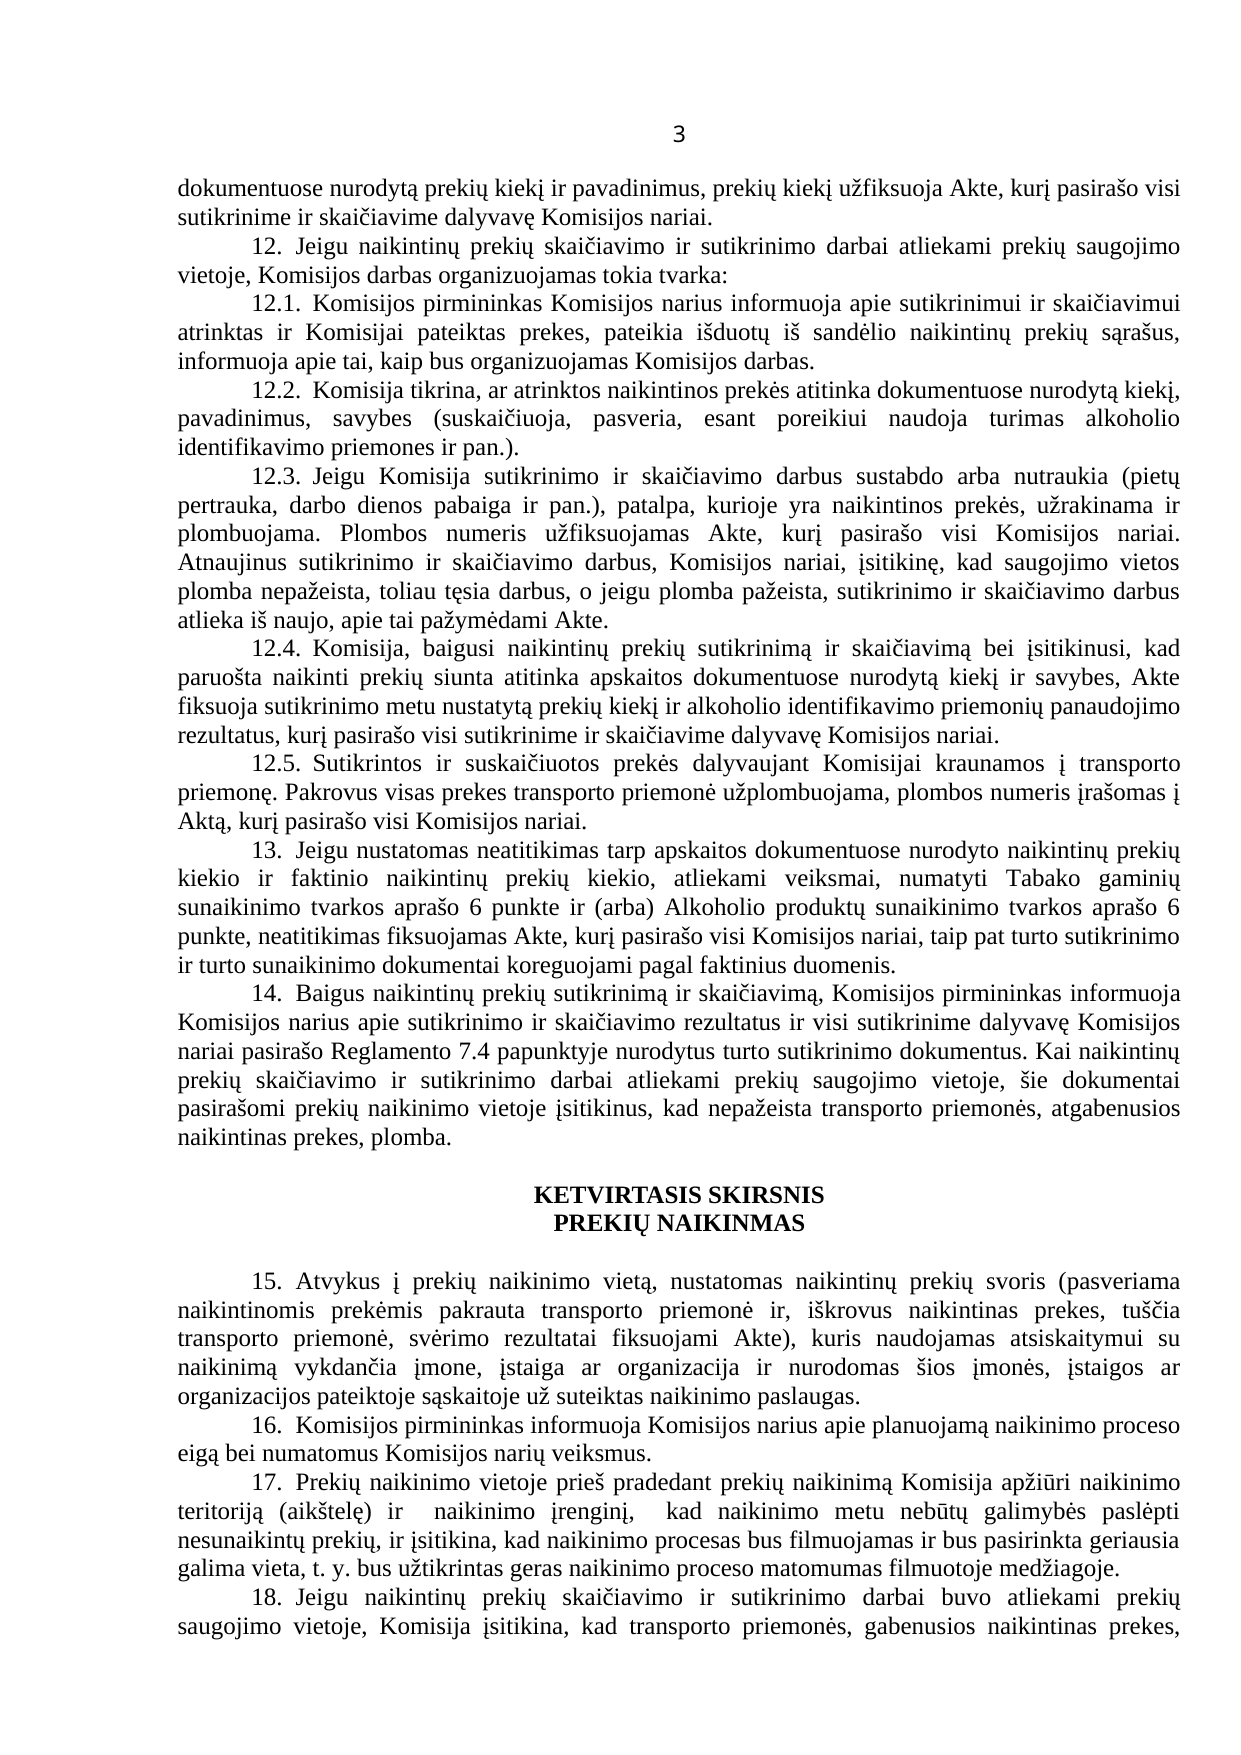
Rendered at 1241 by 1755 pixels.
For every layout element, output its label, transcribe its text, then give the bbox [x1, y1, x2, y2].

text 12.3. Jeigu Komisija sutikrinimo ir skaičiavimo darbus sustabdo arba nutraukia (pietų pertrauka, darbo dienos pabaiga ir pan.), patalpa, kurioje yra naikintinos prekės, užrakinama ir plombuojama. Plombos numeris užfiksuojamas Akte, kurį pasirašo visi Komisijos nariai. Atnaujinus sutikrinimo ir skaičiavimo darbus, Komisijos nariai, įsitikinę, kad saugojimo vietos plomba nepažeista, toliau tęsia darbus, o jeigu plomba pažeista, sutikrinimo ir skaičiavimo darbus atlieka iš naujo, apie tai pažymėdami Akte. [177, 461, 1181, 633]
text KETVIRTASIS SKIRSNIS [177, 1180, 1181, 1208]
text dokumentuose nurodytą prekių kiekį ir pavadinimus, prekių kiekį užfiksuoja Akte, kurį pasirašo visi sutikrinime ir skaičiavime dalyvavę Komisijos nariai. [177, 173, 1181, 231]
text 12. Jeigu naikintinų prekių skaičiavimo ir sutikrinimo darbai atliekami prekių saugojimo vietoje, Komisijos darbas organizuojamas tokia tvarka: [177, 231, 1181, 288]
text 14. Baigus naikintinų prekių sutikrinimą ir skaičiavimą, Komisijos pirmininkas informuoja Komisijos narius apie sutikrinimo ir skaičiavimo rezultatus ir visi sutikrinime dalyvavę Komisijos nariai pasirašo Reglamento 7.4 papunktyje nurodytus turto sutikrinimo dokumentus. Kai naikintinų prekių skaičiavimo ir sutikrinimo darbai atliekami prekių saugojimo vietoje, šie dokumentai pasirašomi prekių naikinimo vietoje įsitikinus, kad nepažeista transporto priemonės, atgabenusios naikintinas prekes, plomba. [177, 978, 1181, 1151]
text 16. Komisijos pirmininkas informuoja Komisijos narius apie planuojamą naikinimo proceso eigą bei numatomus Komisijos narių veiksmus. [177, 1410, 1181, 1467]
text 12.2. Komisija tikrina, ar atrinktos naikintinos prekės atitinka dokumentuose nurodytą kiekį, pavadinimus, savybes (suskaičiuoja, pasveria, esant poreikiui naudoja turimas alkoholio identifikavimo priemones ir pan.). [177, 375, 1181, 461]
text 13. Jeigu nustatomas neatitikimas tarp apskaitos dokumentuose nurodyto naikintinų prekių kiekio ir faktinio naikintinų prekių kiekio, atliekami veiksmai, numatyti Tabako gaminių sunaikinimo tvarkos aprašo 6 punkte ir (arba) Alkoholio produktų sunaikinimo tvarkos aprašo 6 punkte, neatitikimas fiksuojamas Akte, kurį pasirašo visi Komisijos nariai, taip pat turto sutikrinimo ir turto sunaikinimo dokumentai koreguojami pagal faktinius duomenis. [177, 835, 1181, 978]
text 17. Prekių naikinimo vietoje prieš pradedant prekių naikinimą Komisija apžiūri naikinimo teritoriją (aikštelę) ir naikinimo įrenginį, kad naikinimo metu nebūtų galimybės paslėpti nesunaikintų prekių, ir įsitikina, kad naikinimo procesas bus filmuojamas ir bus pasirinkta geriausia galima vieta, t. y. bus užtikrintas geras naikinimo proceso matomumas filmuotoje medžiagoje. [177, 1467, 1181, 1582]
text 15. Atvykus į prekių naikinimo vietą, nustatomas naikintinų prekių svoris (pasveriama naikintinomis prekėmis pakrauta transporto priemonė ir, iškrovus naikintinas prekes, tuščia transporto priemonė, svėrimo rezultatai fiksuojami Akte), kuris naudojamas atsiskaitymui su naikinimą vykdančia įmone, įstaiga ar organizacija ir nurodomas šios įmonės, įstaigos ar organizacijos pateiktoje sąskaitoje už suteiktas naikinimo paslaugas. [177, 1266, 1181, 1410]
text 12.1. Komisijos pirmininkas Komisijos narius informuoja apie sutikrinimui ir skaičiavimui atrinktas ir Komisijai pateiktas prekes, pateikia išduotų iš sandėlio naikintinų prekių sąrašus, informuoja apie tai, kaip bus organizuojamas Komisijos darbas. [177, 288, 1181, 375]
text 12.4. Komisija, baigusi naikintinų prekių sutikrinimą ir skaičiavimą bei įsitikinusi, kad paruošta naikinti prekių siunta atitinka apskaitos dokumentuose nurodytą kiekį ir savybes, Akte fiksuoja sutikrinimo metu nustatytą prekių kiekį ir alkoholio identifikavimo priemonių panaudojimo rezultatus, kurį pasirašo visi sutikrinime ir skaičiavime dalyvavę Komisijos nariai. [177, 633, 1181, 748]
text 18. Jeigu naikintinų prekių skaičiavimo ir sutikrinimo darbai buvo atliekami prekių saugojimo vietoje, Komisija įsitikina, kad transporto priemonės, gabenusios naikintinas prekes, [177, 1582, 1181, 1640]
text 12.5. Sutikrintos ir suskaičiuotos prekės dalyvaujant Komisijai kraunamos į transporto priemonę. Pakrovus visas prekes transporto priemonė užplombuojama, plombos numeris įrašomas į Aktą, kurį pasirašo visi Komisijos nariai. [177, 748, 1181, 835]
text PREKIŲ NAIKINMAS [177, 1208, 1181, 1237]
